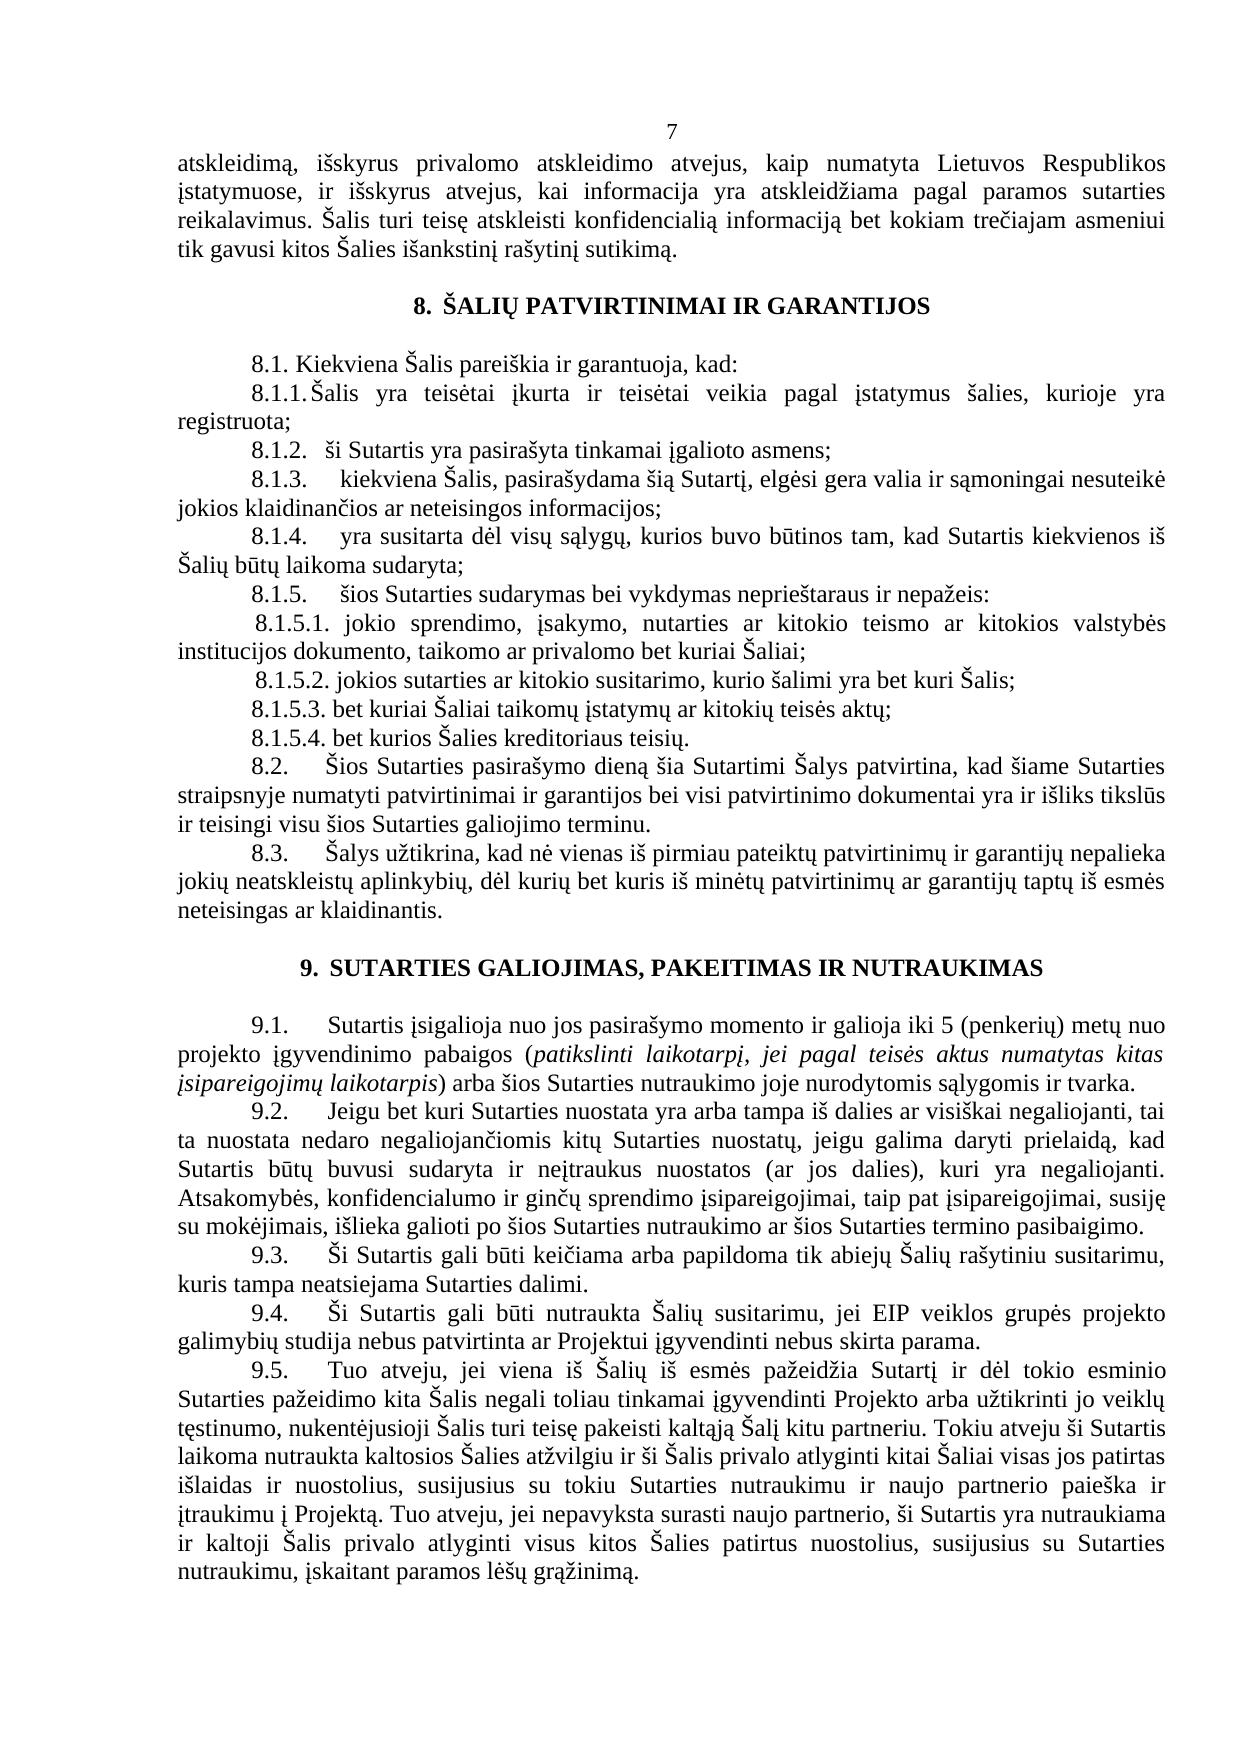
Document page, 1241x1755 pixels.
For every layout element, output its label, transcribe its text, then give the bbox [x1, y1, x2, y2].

text 8.1.5. šios Sutarties sudarymas bei vykdymas neprieštaraus ir nepažeis: [177, 579, 1167, 608]
text 9.1. Sutartis įsigalioja nuo jos pasirašymo momento ir galioja iki 5 (penkerių) metų nuo projekto įgyvendinimo pabaigos (patikslinti laikotarpį, jei pagal teisės aktus numatytas kitas įsipareigojimų laikotarpis) arba šios Sutarties nutraukimo joje nurodytomis sąlygomis ir tvarka. [177, 1010, 1167, 1096]
text 9. SUTARTIES GALIOJIMAS, PAKEITIMAS IR NUTRAUKIMAS [177, 953, 1167, 981]
text 9.4. Ši Sutartis gali būti nutraukta Šalių susitarimu, jei EIP veiklos grupės projekto galimybių studija nebus patvirtinta ar Projektui įgyvendinti nebus skirta parama. [177, 1298, 1167, 1355]
text 8.2. Šios Sutarties pasirašymo dieną šia Sutartimi Šalys patvirtina, kad šiame Sutarties straipsnyje numatyti patvirtinimai ir garantijos bei visi patvirtinimo dokumentai yra ir išliks tikslūs ir teisingi visu šios Sutarties galiojimo terminu. [177, 751, 1167, 838]
text 9.5. Tuo atveju, jei viena iš Šalių iš esmės pažeidžia Sutartį ir dėl tokio esminio Sutarties pažeidimo kita Šalis negali toliau tinkamai įgyvendinti Projekto arba užtikrinti jo veiklų tęstinumo, nukentėjusioji Šalis turi teisę pakeisti kaltąją Šalį kitu partneriu. Tokiu atveju ši Sutartis laikoma nutraukta kaltosios Šalies atžvilgiu ir ši Šalis privalo atlyginti kitai Šaliai visas jos patirtas išlaidas ir nuostolius, susijusius su tokiu Sutarties nutraukimu ir naujo partnerio paieška ir įtraukimu į Projektą. Tuo atveju, jei nepavyksta surasti naujo partnerio, ši Sutartis yra nutraukiama ir kaltoji Šalis privalo atlyginti visus kitos Šalies patirtus nuostolius, susijusius su Sutarties nutraukimu, įskaitant paramos lėšų grąžinimą. [177, 1355, 1167, 1585]
text 8. ŠALIŲ PATVIRTINIMAI IR GARANTIJOS [177, 291, 1167, 320]
text 8.1.2. ši Sutartis yra pasirašyta tinkamai įgalioto asmens; [177, 435, 1167, 464]
text 8.1.5.1. jokio sprendimo, įsakymo, nutarties ar kitokio teismo ar kitokios valstybės institucijos dokumento, taikomo ar privalomo bet kuriai Šaliai; [177, 608, 1167, 665]
text 9.3. Ši Sutartis gali būti keičiama arba papildoma tik abiejų Šalių rašytiniu susitarimu, kuris tampa neatsiejama Sutarties dalimi. [177, 1240, 1167, 1298]
text 8.1.5.3. bet kuriai Šaliai taikomų įstatymų ar kitokių teisės aktų; [177, 694, 1167, 723]
text 8.1. Kiekviena Šalis pareiškia ir garantuoja, kad: [177, 349, 1167, 378]
text 8.1.4. yra susitarta dėl visų sąlygų, kurios buvo būtinos tam, kad Sutartis kiekvienos iš Šalių būtų laikoma sudaryta; [177, 521, 1167, 579]
text 8.1.5.4. bet kurios Šalies kreditoriaus teisių. [177, 723, 1167, 751]
text 9.2. Jeigu bet kuri Sutarties nuostata yra arba tampa iš dalies ar visiškai negaliojanti, tai ta nuostata nedaro negaliojančiomis kitų Sutarties nuostatų, jeigu galima daryti prielaidą, kad Sutartis būtų buvusi sudaryta ir neįtraukus nuostatos (ar jos dalies), kuri yra negaliojanti. Atsakomybės, konfidencialumo ir ginčų sprendimo įsipareigojimai, taip pat įsipareigojimai, susiję su mokėjimais, išlieka galioti po šios Sutarties nutraukimo ar šios Sutarties termino pasibaigimo. [177, 1096, 1167, 1240]
text 8.3. Šalys užtikrina, kad nė vienas iš pirmiau pateiktų patvirtinimų ir garantijų nepalieka jokių neatskleistų aplinkybių, dėl kurių bet kuris iš minėtų patvirtinimų ar garantijų taptų iš esmės neteisingas ar klaidinantis. [177, 838, 1167, 924]
text 8.1.3. kiekviena Šalis, pasirašydama šią Sutartį, elgėsi gera valia ir sąmoningai nesuteikė jokios klaidinančios ar neteisingos informacijos; [177, 464, 1167, 521]
text 8.1.1. Šalis yra teisėtai įkurta ir teisėtai veikia pagal įstatymus šalies, kurioje yra registruota; [177, 378, 1167, 435]
text 8.1.5.2. jokios sutarties ar kitokio susitarimo, kurio šalimi yra bet kuri Šalis; [177, 665, 1167, 694]
text atskleidimą, išskyrus privalomo atskleidimo atvejus, kaip numatyta Lietuvos Respublikos įstatymuose, ir išskyrus atvejus, kai informacija yra atskleidžiama pagal paramos sutarties reikalavimus. Šalis turi teisę atskleisti konfidencialią informaciją bet kokiam trečiajam asmeniui tik gavusi kitos Šalies išankstinį rašytinį sutikimą. [177, 148, 1167, 263]
